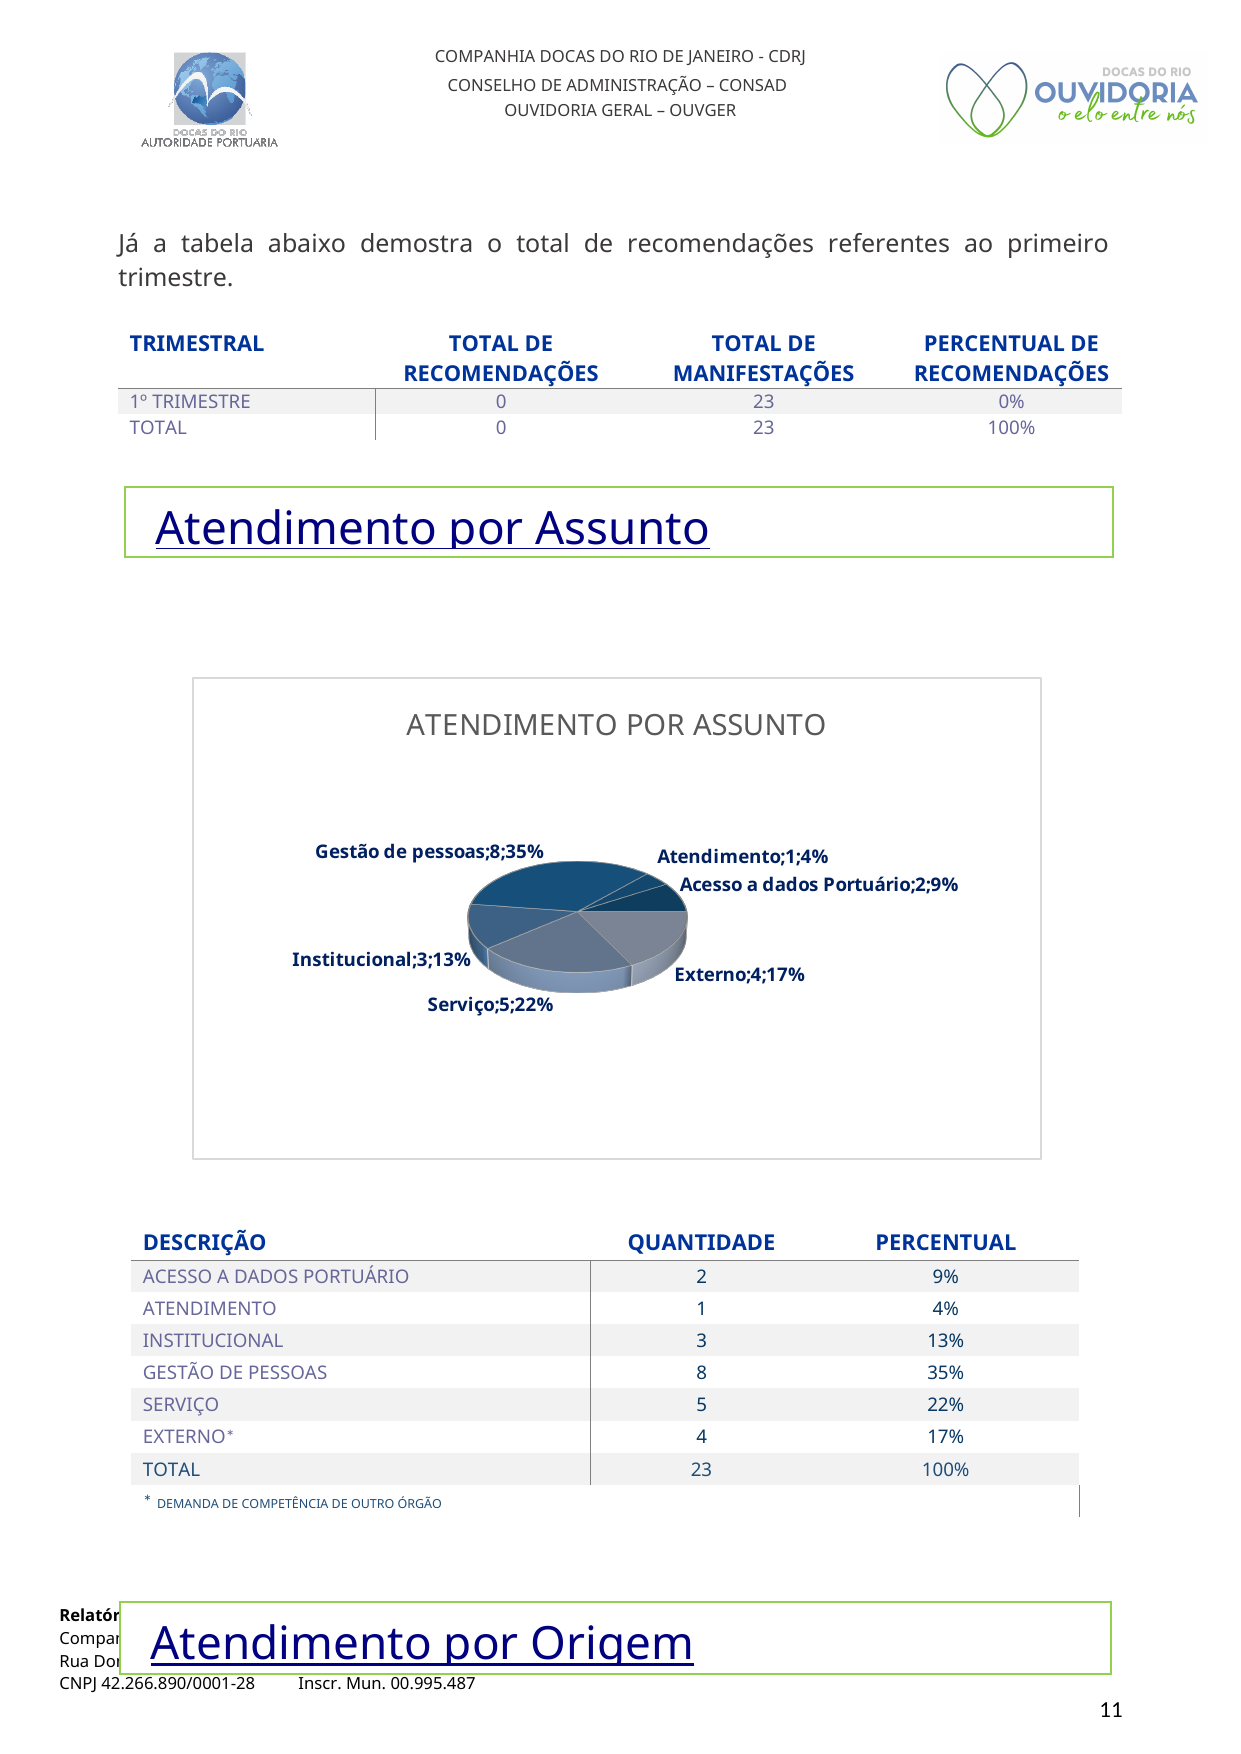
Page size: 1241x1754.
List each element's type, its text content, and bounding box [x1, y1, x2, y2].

text Já a tabela abaixo demostra o total de recomendações referentes ao primeiro trimestre. [118, 226, 1110, 294]
table_cell Atendimento [131, 1292, 590, 1324]
table_cell TOTAL [131, 1453, 590, 1485]
table_cell 9% [812, 1261, 1079, 1292]
table_header Percentual de Recomendações [901, 328, 1122, 388]
table_cell 100% [901, 414, 1122, 440]
table_header Percentual [812, 1228, 1079, 1259]
table_cell TOTAL [118, 414, 375, 440]
table_cell 1º Trimestre [118, 389, 375, 414]
table_cell 1 [591, 1292, 812, 1324]
table_header Total de Recomendações [375, 328, 627, 388]
subtitle Atendimento por Origem [121, 1611, 1110, 1665]
table_cell 8 [591, 1356, 812, 1388]
table_cell 23 [591, 1453, 812, 1485]
table_header Descrição [131, 1228, 591, 1259]
table_header Trimestral [118, 328, 375, 388]
table_cell 17% [812, 1421, 1079, 1453]
table_cell 4% [812, 1292, 1079, 1324]
table_cell 35% [812, 1356, 1079, 1388]
table_cell Serviço [131, 1388, 590, 1421]
table_cell Institucional [131, 1324, 590, 1356]
table_cell 13% [812, 1324, 1079, 1356]
table_cell 23 [627, 414, 901, 440]
table_cell 23 [627, 389, 901, 414]
table_cell 0% [901, 389, 1122, 414]
table_cell Externo* [131, 1421, 590, 1453]
table_cell Gestão de pessoas [131, 1356, 590, 1388]
table_cell 0 [376, 414, 627, 440]
table_cell 100% [812, 1453, 1079, 1485]
table_cell 4 [591, 1421, 812, 1453]
subtitle Atendimento por Assunto [126, 495, 1112, 548]
table_cell 0 [376, 389, 627, 414]
table_cell Acesso a dados portuário [131, 1261, 590, 1292]
table_cell * Demanda de competência de outro órgão [131, 1485, 1079, 1517]
table_cell 3 [591, 1324, 812, 1356]
table_cell 2 [591, 1261, 812, 1292]
table_cell 5 [591, 1388, 812, 1421]
table_header Quantidade [591, 1228, 812, 1259]
table_cell 22% [812, 1388, 1079, 1421]
table_header Total de Manifestações [627, 328, 901, 388]
